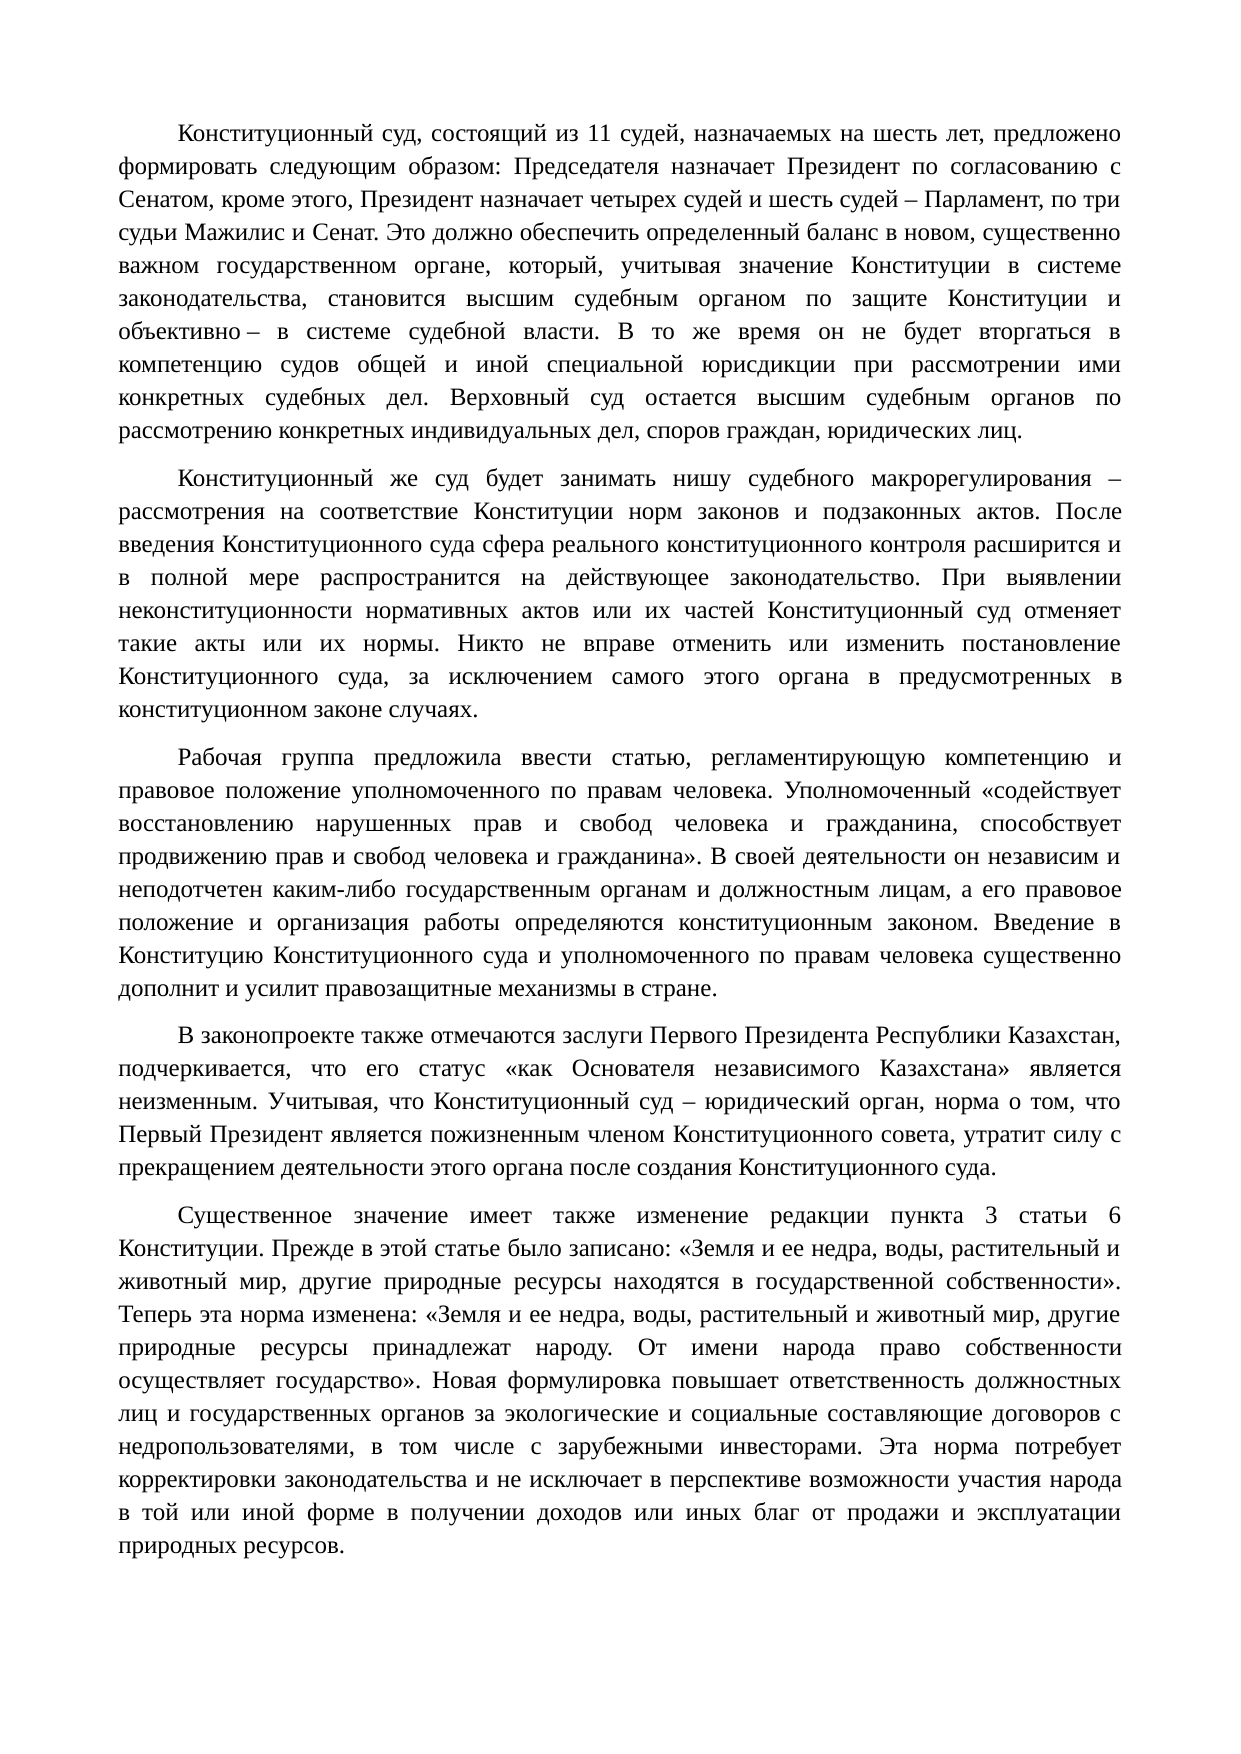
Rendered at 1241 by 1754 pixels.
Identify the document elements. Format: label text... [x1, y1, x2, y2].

text Существенное значение имеет также изменение редакции пункта 3 статьи 6 Конституции. Прежде в этой статье было записано: «Земля и ее недра, воды, растительный и животный мир, другие природные ресурсы находятся в государственной собственности». Теперь эта норма изменена: «Земля и ее недра, воды, растительный и животный мир, другие природные ресурсы принадлежат народу. От имени народа право собственнос­ти осуществляет государство». Новая формулировка повышает ответственность должностных лиц и государственных органов за экологические и социальные составляющие договоров с нед­ропользователями, в том числе с зарубежными инвесторами. Эта норма потребует корректировки законодательства и не исключает в перспективе возможности учас­тия народа в той или иной форме в получении доходов или иных благ от продажи и эксплуатации природных ресурсов. [118, 1200, 1122, 1559]
text Конституционный же суд будет занимать нишу судебного макрорегулирования – рассмотрения на соответствие Конституции норм законов и подзаконных актов. Пос­ле введения Конституционного суда сфера реального конституционного контроля расширится и в полной мере распространится на действующее законодательство. При выявлении неконституционности нормативных актов или их частей Конституционный суд отменяет такие акты или их нормы. Никто не вправе отменить или изменить постановление Конституционного суда, за исключением самого этого органа в предусмот­ренных в конституционном законе случаях. [118, 463, 1122, 723]
text В законопроекте также отмечаются заслуги Первого Президента Республики Казахстан, подчеркивается, что его статус «как Основателя независимого Казахстана» является неизменным. Учитывая, что Конституционный суд – юридический орган, норма о том, что Первый Президент является пожизненным членом Конституционного совета, утратит силу с прекращением деятельности этого органа после создания Конституционного суда. [118, 1020, 1122, 1181]
text Рабочая группа предложила ввес­ти статью, регламентирующую компетенцию и правовое положение уполномоченного по правам человека. Уполномоченный «содействует восстановлению нарушенных прав и свобод человека и гражданина, способствует продвижению прав и свобод человека и гражданина». В своей деятельности он независим и неподотчетен каким-либо государственным органам и долж­ностным лицам, а его правовое положение и организация работы определяются конституционным законом. Введение в Конституцию Конституционного суда и уполномоченного по правам человека существенно дополнит и усилит правозащитные механизмы в стране. [118, 742, 1122, 1002]
text Конституционный суд, состоя­щий из 11 судей, назначаемых на шесть лет, предложено формировать следующим образом: Председателя назначает Президент по согласованию с Сенатом, кроме этого, Президент назначает четырех судей и шесть судей – Парламент, по три судьи Мажилис и Сенат. Это должно обеспечить определенный баланс в новом, существенно важном государственном органе, который, учитывая значение Конституции в системе законодательства, становится высшим судебным органом по защите Конституции и объективно – в системе судебной власти. В то же время он не будет вторгаться в компетенцию судов общей и иной специальной юрисдикции при рассмотрении ими конкретных судебных дел. Верховный суд остается высшим судебным органов по рассмотрению конкретных индивидуальных дел, споров граждан, юридических лиц. [118, 118, 1122, 444]
